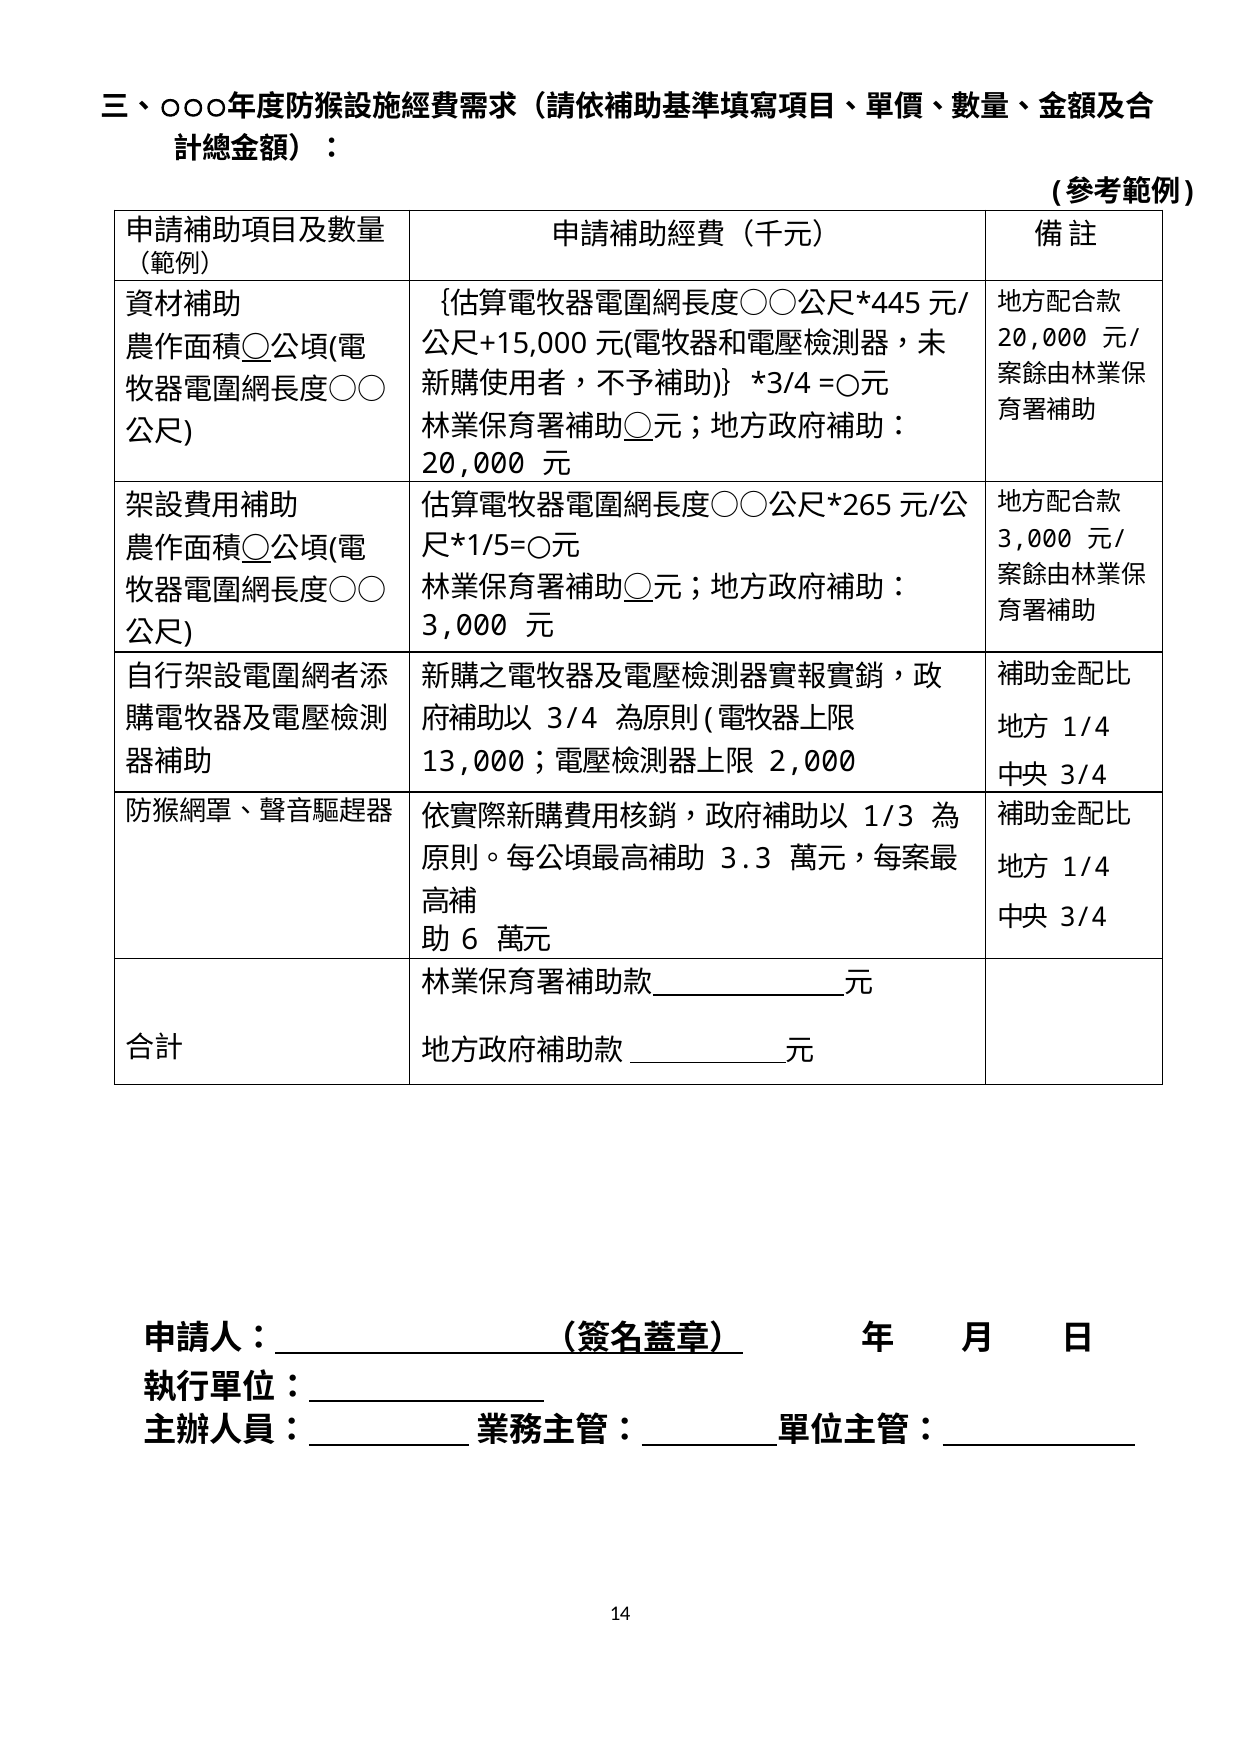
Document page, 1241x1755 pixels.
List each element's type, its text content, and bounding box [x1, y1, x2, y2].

table_header 備 註 [986, 211, 1162, 280]
table_cell 地方配合款 3,000 元/案餘由林業保育署補助 [986, 482, 1162, 651]
text 三、年度防猴設施經費需求（請依補助基準填寫項目、單價、數量、金額及合計總金額）： [100, 82, 1175, 167]
text 主辦人員： 業務主管： 單位主管： [143, 1408, 1216, 1450]
table_cell 架設費用補助 農作面積○公頃(電牧器電圍網長度○○公尺) [115, 482, 409, 651]
text (參考範例) [25, 167, 1198, 209]
table_cell 地方配合款 20,000 元/案餘由林業保育署補助 [986, 281, 1162, 481]
table_cell 防猴網罩、聲音驅趕器 [115, 793, 409, 957]
table_cell 資材補助 農作面積○公頃(電牧器電圍網長度○○公尺) [115, 281, 409, 481]
table_cell 估算電牧器電圍網長度○○公尺*265 元/公尺*1/5=○元 林業保育署補助○元；地方政府補助： 3,000 元 [410, 482, 985, 651]
table_header 申請補助項目及數量 （範例） [115, 211, 409, 280]
table_cell 新購之電牧器及電壓檢測器實報實銷，政府補助以 3/4 為原則(電牧器上限 13,000；電壓檢測器上限 2,000 [410, 653, 985, 791]
table_cell 補助金配比地方 1/4 中央 3/4 [986, 793, 1162, 957]
table_cell 補助金配比地方 1/4 中央 3/4 [986, 653, 1162, 791]
table_cell 合計 [115, 959, 409, 1084]
table_cell ｛估算電牧器電圍網長度○○公尺*445 元/公尺+15,000 元(電牧器和電壓檢測器，未新購使用者，不予補助)｝*3/4 =○元 林業保育署補助○元；地方政府補助： 20,000 元 [410, 281, 985, 481]
table_cell 林業保育署補助款 元 地方政府補助款 元 [410, 959, 985, 1084]
table_cell 自行架設電圍網者添購電牧器及電壓檢測器補助 [115, 653, 409, 791]
subtitle 申請人： （簽名蓋章） 年 月 日執行單位： [143, 1311, 1095, 1408]
table_cell [986, 959, 1162, 1084]
table_cell 依實際新購費用核銷，政府補助以 1/3 為原則。每公頃最高補助 3.3 萬元，每案最高補 助 6 萬元 [410, 793, 985, 957]
table_header 申請補助經費（千元） [410, 211, 985, 280]
